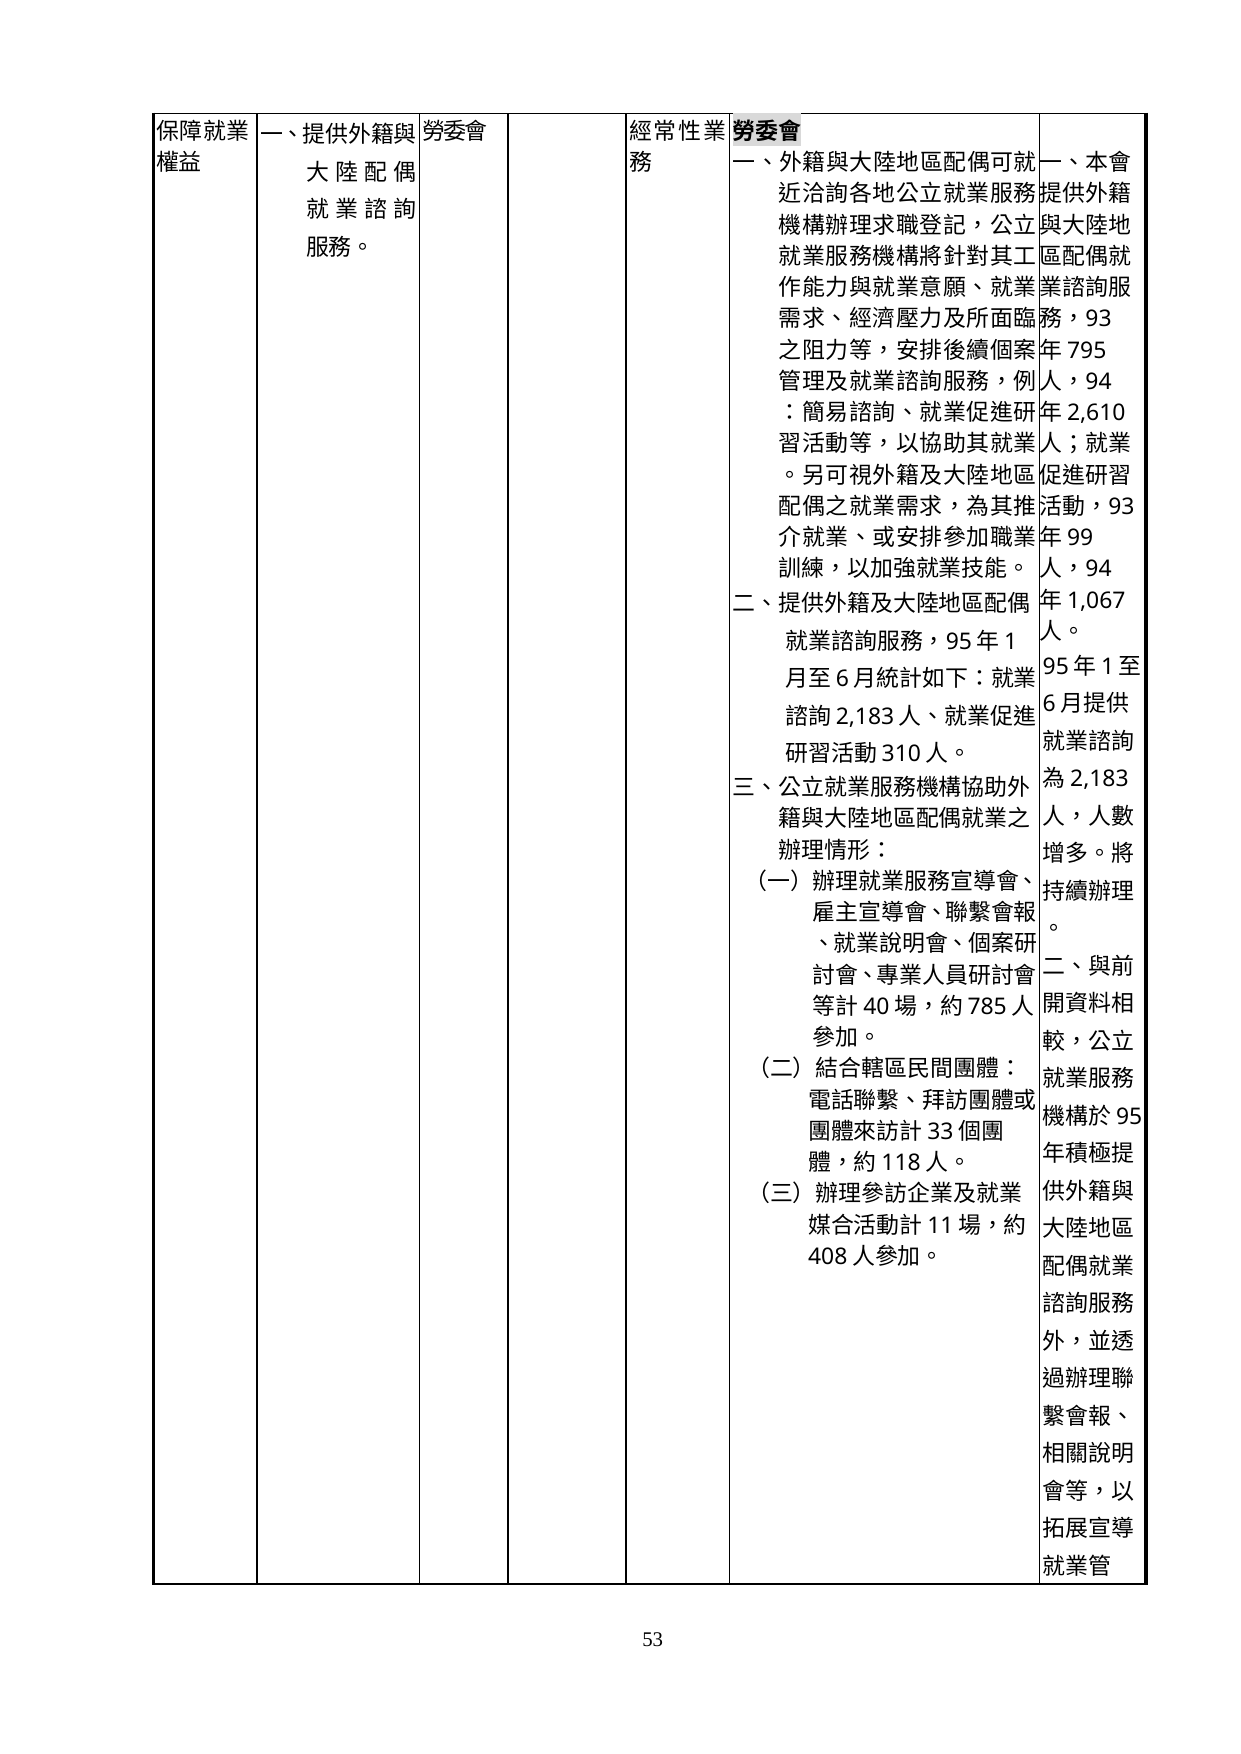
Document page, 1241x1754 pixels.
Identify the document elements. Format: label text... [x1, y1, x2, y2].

table_cell 一、提供外籍與大陸配偶就業諮詢服務。 [258, 114, 419, 1583]
table_cell 保障就業權益 [155, 114, 256, 1583]
table_cell 勞委會 [420, 114, 507, 1583]
table_cell 經常性業務 [627, 114, 729, 1583]
table_cell 勞委會 一、外籍與大陸地區配偶可就近洽詢各地公立就業服務機構辦理求職登記，公立就業服務機構將針對其工作能力與就業意願、就業需求、經濟壓力及所面臨之阻力等，安排後續個案管理及就業諮詢服務，例：簡易諮詢、就業促進研習活動等，以協助其就業。另可視外籍及大陸地區配偶之就業需求，為其推介就業、或安排參加職業訓練，以加強就業技能。 二、提供外籍及大陸地區配偶就業諮詢服務，95年1月至6月統計如下：就業諮詢2,183人、就業促進研習活動310人。 三、公立就業服務機構協助外籍與大陸地區配偶就業之辦理情形： （一）辦理就業服務宣導會、雇主宣導會、聯繫會報、就業說明會、個案研討會、專業人員研討會等計40場，約785人參加。 （二）結合轄區民間團體：電話聯繫、拜訪團體或團體來訪計33個團體，約118人。 （三）辦理參訪企業及就業媒合活動計11場，約408人參加。 [730, 114, 1039, 1583]
table_cell [509, 114, 625, 1583]
table_cell 一、本會提供外籍與大陸地區配偶就業諮詢服務，93年795人，94年2,610人；就業促進研習活動，93年99人，94年1,067人。 95年1至6月提供就業諮詢為2,183人，人數增多。將持續辦理。 二、與前開資料相較，公立就業服務機構於95年積極提供外籍與大陸地區配偶就業諮詢服務外，並透過辦理聯繫會報、相關說明會等，以拓展宣導就業管 [1040, 114, 1144, 1583]
